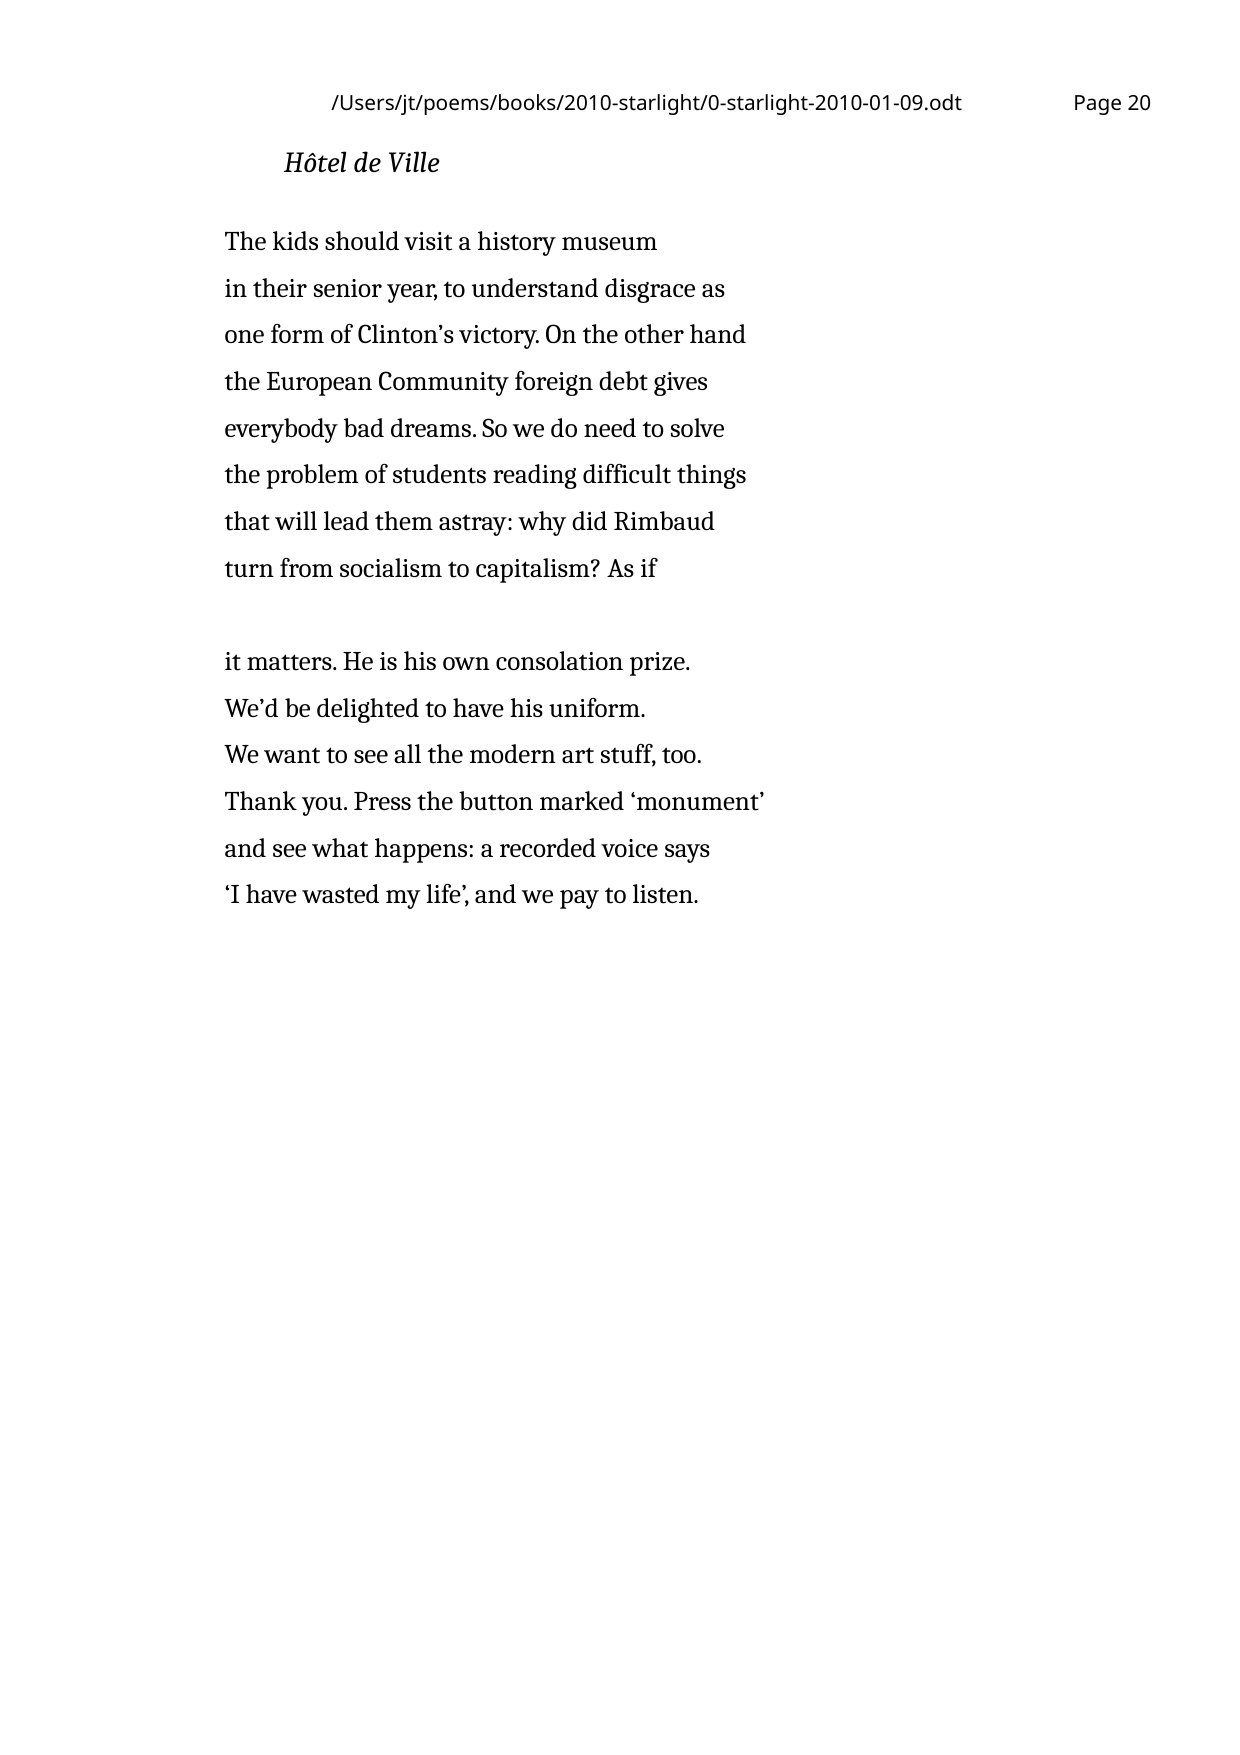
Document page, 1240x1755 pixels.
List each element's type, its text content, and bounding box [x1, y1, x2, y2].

title Hôtel de Ville [283, 146, 1062, 180]
text The kids should visit a history museum [224, 226, 1151, 257]
text turn from socialism to capitalism? As if [224, 553, 1151, 584]
text everybody bad dreams. So we do need to solve [224, 413, 1151, 444]
text and see what happens: a recorded voice says [224, 833, 1151, 864]
text We’d be delighted to have his uniform. [224, 693, 1151, 724]
text one form of Clinton’s victory. On the other hand [224, 319, 1151, 351]
text Thank you. Press the button marked ‘monument’ [224, 786, 1151, 817]
text it matters. He is his own consolation prize. [224, 646, 1151, 677]
text the problem of students reading difficult things [224, 459, 1151, 491]
text in their senior year, to understand disgrace as [224, 273, 1151, 304]
text the European Community foreign debt gives [224, 366, 1151, 397]
text We want to see all the modern art stuff, too. [224, 739, 1151, 771]
text ‘I have wasted my life’, and we pay to listen. [224, 879, 1151, 911]
text that will lead them astray: why did Rimbaud [224, 506, 1151, 537]
